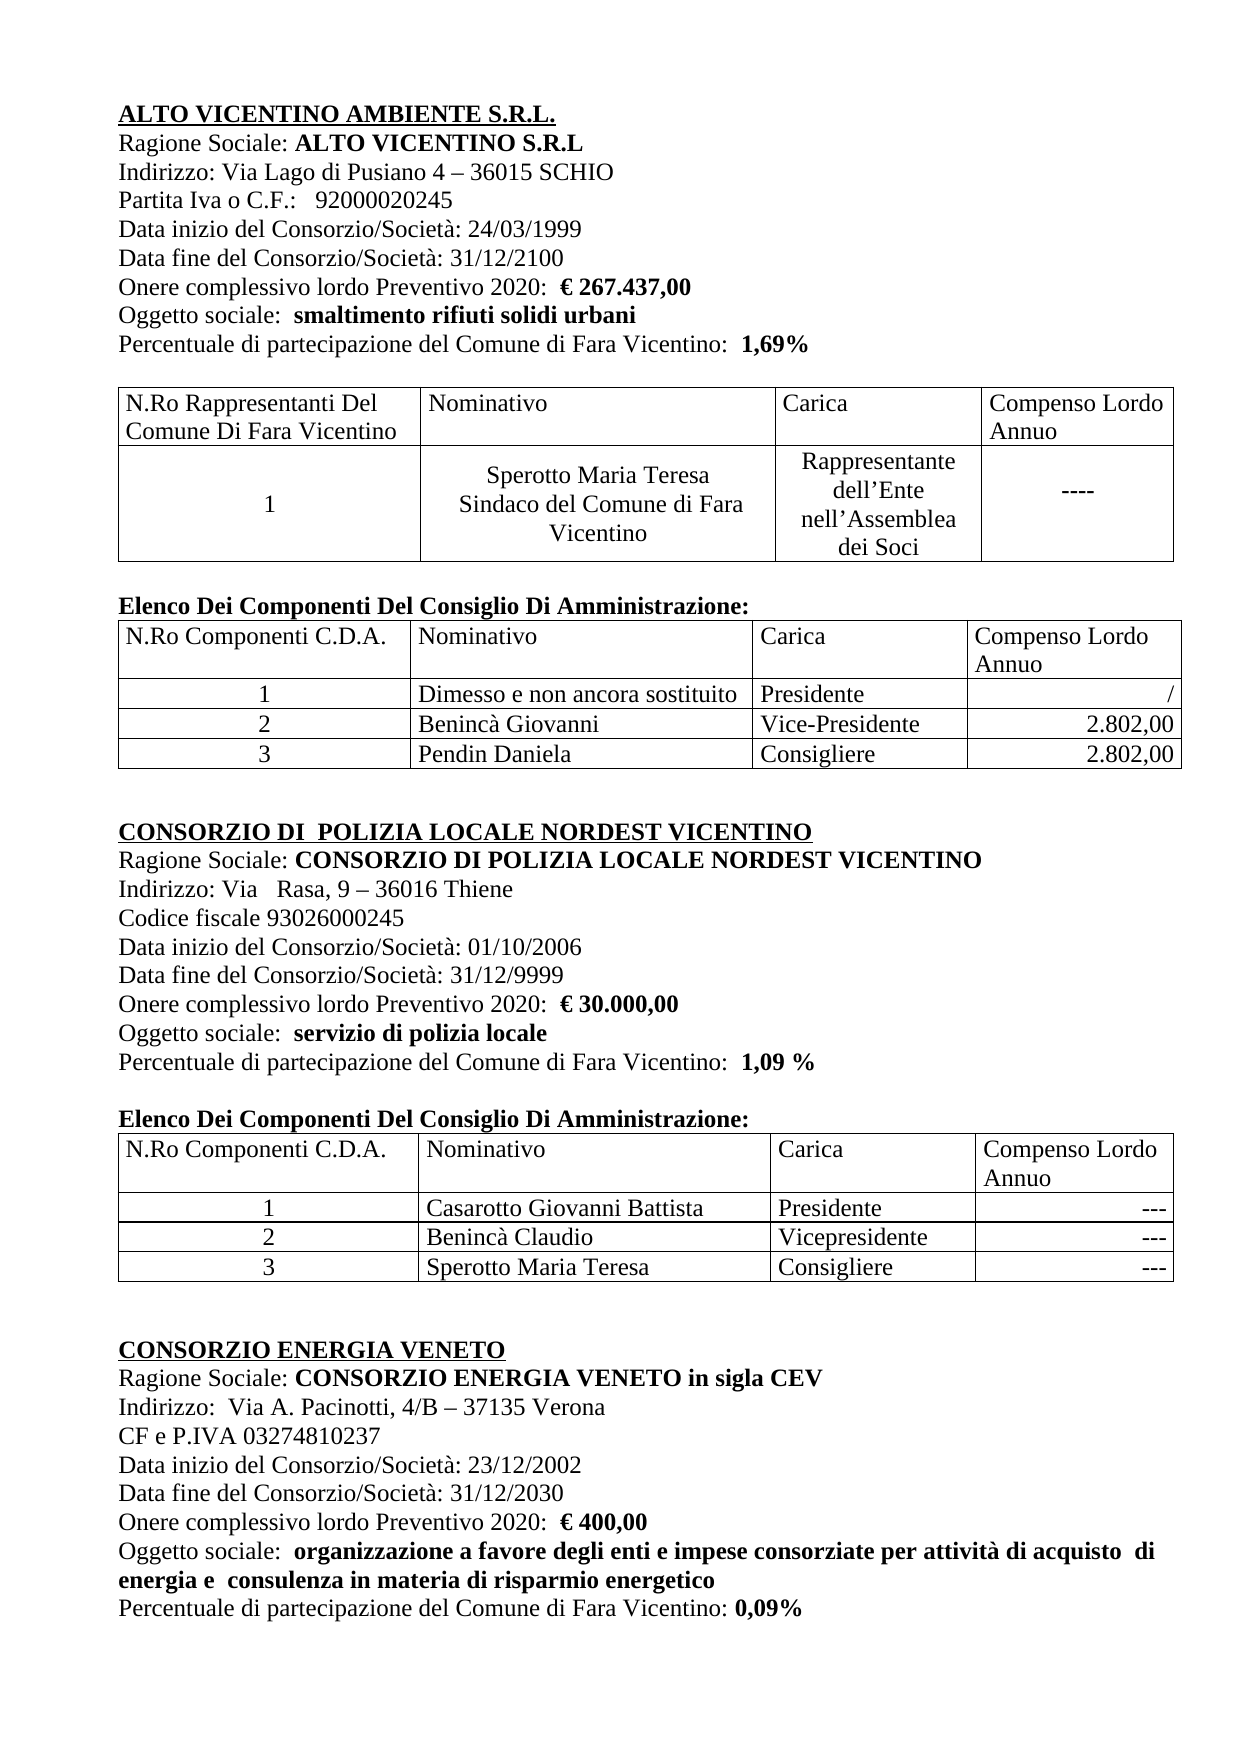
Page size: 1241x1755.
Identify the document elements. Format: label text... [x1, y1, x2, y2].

table_cell Rappresentante dell’Ente nell’Assemblea dei Soci [776, 446, 981, 561]
table_cell / [968, 679, 1181, 708]
subtitle Data inizio del Consorzio/Società: 23/12/2002 [118, 1450, 1167, 1478]
subtitle Indirizzo: Via Lago di Pusiano 4 – 36015 SCHIO [118, 157, 1167, 185]
text Percentuale di partecipazione del Comune di Fara Vicentino: 1,69% [118, 329, 1167, 358]
table_cell Benincà Giovanni [411, 709, 752, 738]
table_cell --- [976, 1252, 1173, 1281]
subtitle Ragione Sociale: CONSORZIO DI POLIZIA LOCALE NORDEST VICENTINO [118, 846, 1167, 874]
table_header Compenso Lordo Annuo [968, 621, 1181, 678]
table_cell Vicepresidente [771, 1223, 975, 1251]
table_cell Dimesso e non ancora sostituito [411, 679, 752, 708]
subtitle Indirizzo: Via Rasa, 9 – 36016 Thiene [118, 874, 1167, 903]
table_cell Presidente [771, 1193, 975, 1221]
text ALTO VICENTINO AMBIENTE S.R.L. [118, 99, 1167, 128]
table_cell Pendin Daniela [411, 739, 752, 768]
table_header N.Ro Rappresentanti Del Comune Di Fara Vicentino [119, 388, 420, 445]
text CONSORZIO DI POLIZIA LOCALE NORDEST VICENTINO [118, 817, 1167, 846]
table_cell --- [976, 1193, 1173, 1221]
text Ragione Sociale: ALTO VICENTINO S.R.L [118, 128, 1167, 157]
table_cell --- [976, 1223, 1173, 1251]
subtitle Indirizzo: Via A. Pacinotti, 4/B – 37135 Verona [118, 1392, 1167, 1421]
table_header Compenso Lordo Annuo [976, 1134, 1173, 1192]
text Partita Iva o C.F.: 92000020245 [118, 185, 1167, 214]
table_cell Sperotto Maria Teresa Sindaco del Comune di Fara Vicentino [421, 446, 775, 561]
table_cell 3 [119, 1252, 418, 1281]
text Elenco Dei Componenti Del Consiglio Di Amministrazione: [118, 1104, 1167, 1133]
table_cell 2 [119, 1223, 418, 1251]
table_header Nominativo [419, 1134, 770, 1192]
text Data fine del Consorzio/Società: 31/12/2030 [118, 1478, 1167, 1507]
text CONSORZIO ENERGIA VENETO [118, 1335, 1167, 1363]
table_cell 1 [119, 679, 410, 708]
table_cell 2.802,00 [968, 739, 1181, 768]
table_header Nominativo [411, 621, 752, 678]
text Codice fiscale 93026000245 [118, 903, 1167, 932]
table_header Carica [771, 1134, 975, 1192]
table_cell Sperotto Maria Teresa [419, 1252, 770, 1281]
table_cell Presidente [753, 679, 967, 708]
text Data fine del Consorzio/Società: 31/12/9999 [118, 961, 1167, 989]
table_cell 2.802,00 [968, 709, 1181, 738]
table_cell ---- [982, 446, 1173, 561]
table_cell Benincà Claudio [419, 1223, 770, 1251]
table_header Carica [753, 621, 967, 678]
text Percentuale di partecipazione del Comune di Fara Vicentino: 0,09% [118, 1593, 1167, 1622]
text Data fine del Consorzio/Società: 31/12/2100 [118, 243, 1167, 272]
text Oggetto sociale: organizzazione a favore degli enti e impese consorziate per attività di acquisto di energia e consulenza in materia di risparmio energetico [118, 1536, 1167, 1593]
text Onere complessivo lordo Preventivo 2020: € 267.437,00 [118, 272, 1167, 300]
table_cell Consigliere [753, 739, 967, 768]
text CF e P.IVA 03274810237 [118, 1421, 1167, 1450]
table_header Compenso Lordo Annuo [982, 388, 1173, 445]
text Onere complessivo lordo Preventivo 2020: € 400,00 [118, 1507, 1167, 1536]
table_header Nominativo [421, 388, 775, 445]
text Elenco Dei Componenti Del Consiglio Di Amministrazione: [118, 591, 1167, 620]
table_header N.Ro Componenti C.D.A. [119, 621, 410, 678]
text Oggetto sociale: servizio di polizia locale [118, 1018, 1167, 1047]
subtitle Ragione Sociale: CONSORZIO ENERGIA VENETO in sigla CEV [118, 1363, 1167, 1392]
table_cell 1 [119, 1193, 418, 1221]
table_cell 1 [119, 446, 420, 561]
table_cell 2 [119, 709, 410, 738]
table_cell 3 [119, 739, 410, 768]
table_cell Casarotto Giovanni Battista [419, 1193, 770, 1221]
table_cell Vice-Presidente [753, 709, 967, 738]
subtitle Data inizio del Consorzio/Società: 24/03/1999 [118, 214, 1167, 243]
table_header N.Ro Componenti C.D.A. [119, 1134, 418, 1192]
table_header Carica [776, 388, 981, 445]
text Onere complessivo lordo Preventivo 2020: € 30.000,00 [118, 989, 1167, 1018]
text Oggetto sociale: smaltimento rifiuti solidi urbani [118, 300, 1167, 329]
table_cell Consigliere [771, 1252, 975, 1281]
text Data inizio del Consorzio/Società: 01/10/2006 [118, 932, 1167, 961]
text Percentuale di partecipazione del Comune di Fara Vicentino: 1,09 % [118, 1047, 1167, 1076]
